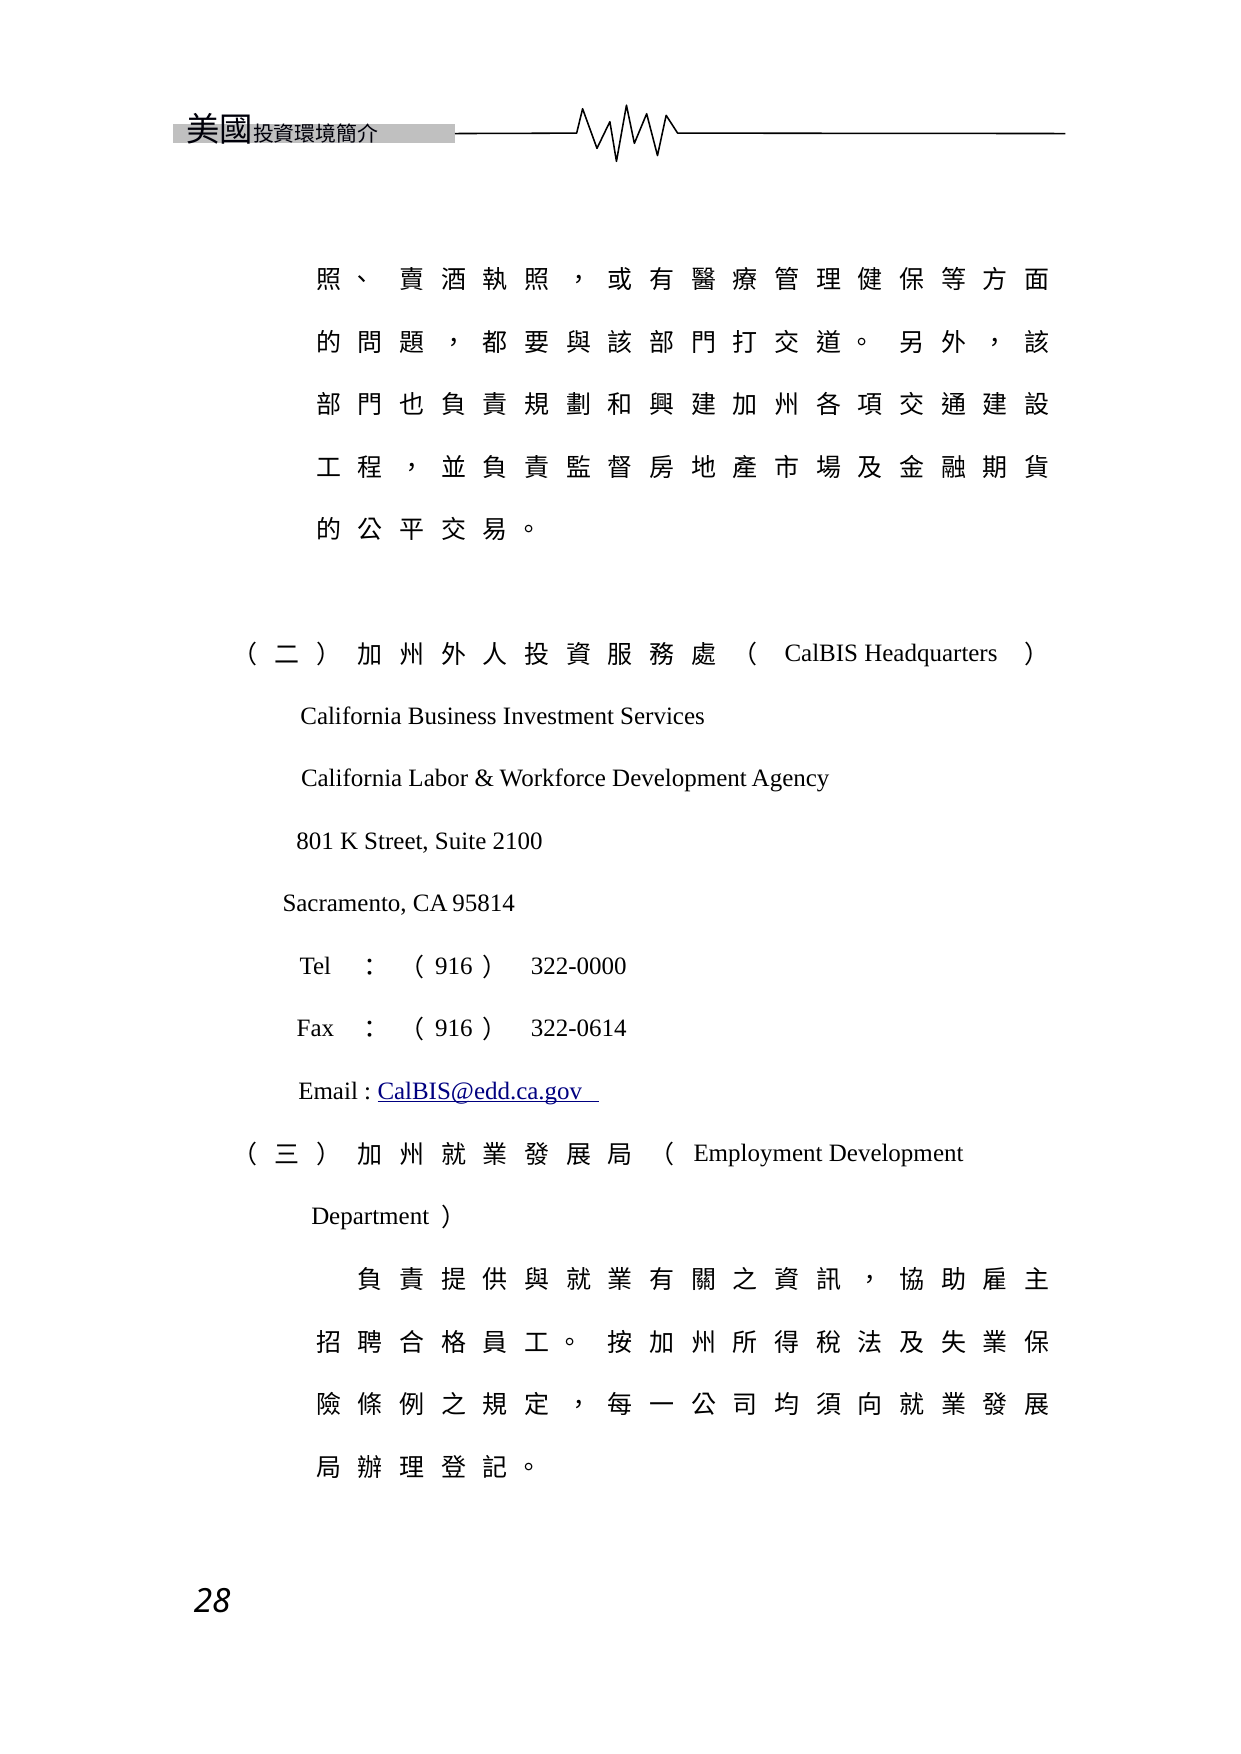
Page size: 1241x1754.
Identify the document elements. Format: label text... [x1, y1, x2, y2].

text California Business Investment Services [207, 674, 1058, 736]
text Fax：（916）322-0614 [207, 986, 1058, 1049]
text 照、賣酒執照，或有醫療管理健保等方面的問題，都要與該部門打交道。另外，該部門也負責規劃和興建加州各項交通建設工程，並負責監督房地產市場及金融期貨的公平交易。 [281, 236, 1058, 549]
text Sacramento, CA 95814 [207, 861, 1058, 924]
text （二）加州外人投資服務處（CalBIS Headquarters） [207, 611, 1058, 674]
text Email : CalBIS@edd.ca.gov [207, 1049, 1058, 1111]
text California Labor & Workforce Development Agency [207, 736, 1058, 799]
text 801 K Street, Suite 2100 [207, 799, 1058, 861]
text 負責提供與就業有關之資訊，協助雇主招聘合格員工。按加州所得稅法及失業保險條例之規定，每一公司均須向就業發展局辦理登記。 [281, 1236, 1058, 1486]
text Tel：（916）322-0000 [207, 924, 1058, 986]
text （三）加州就業發展局（Employment Development Department） [207, 1111, 1058, 1236]
